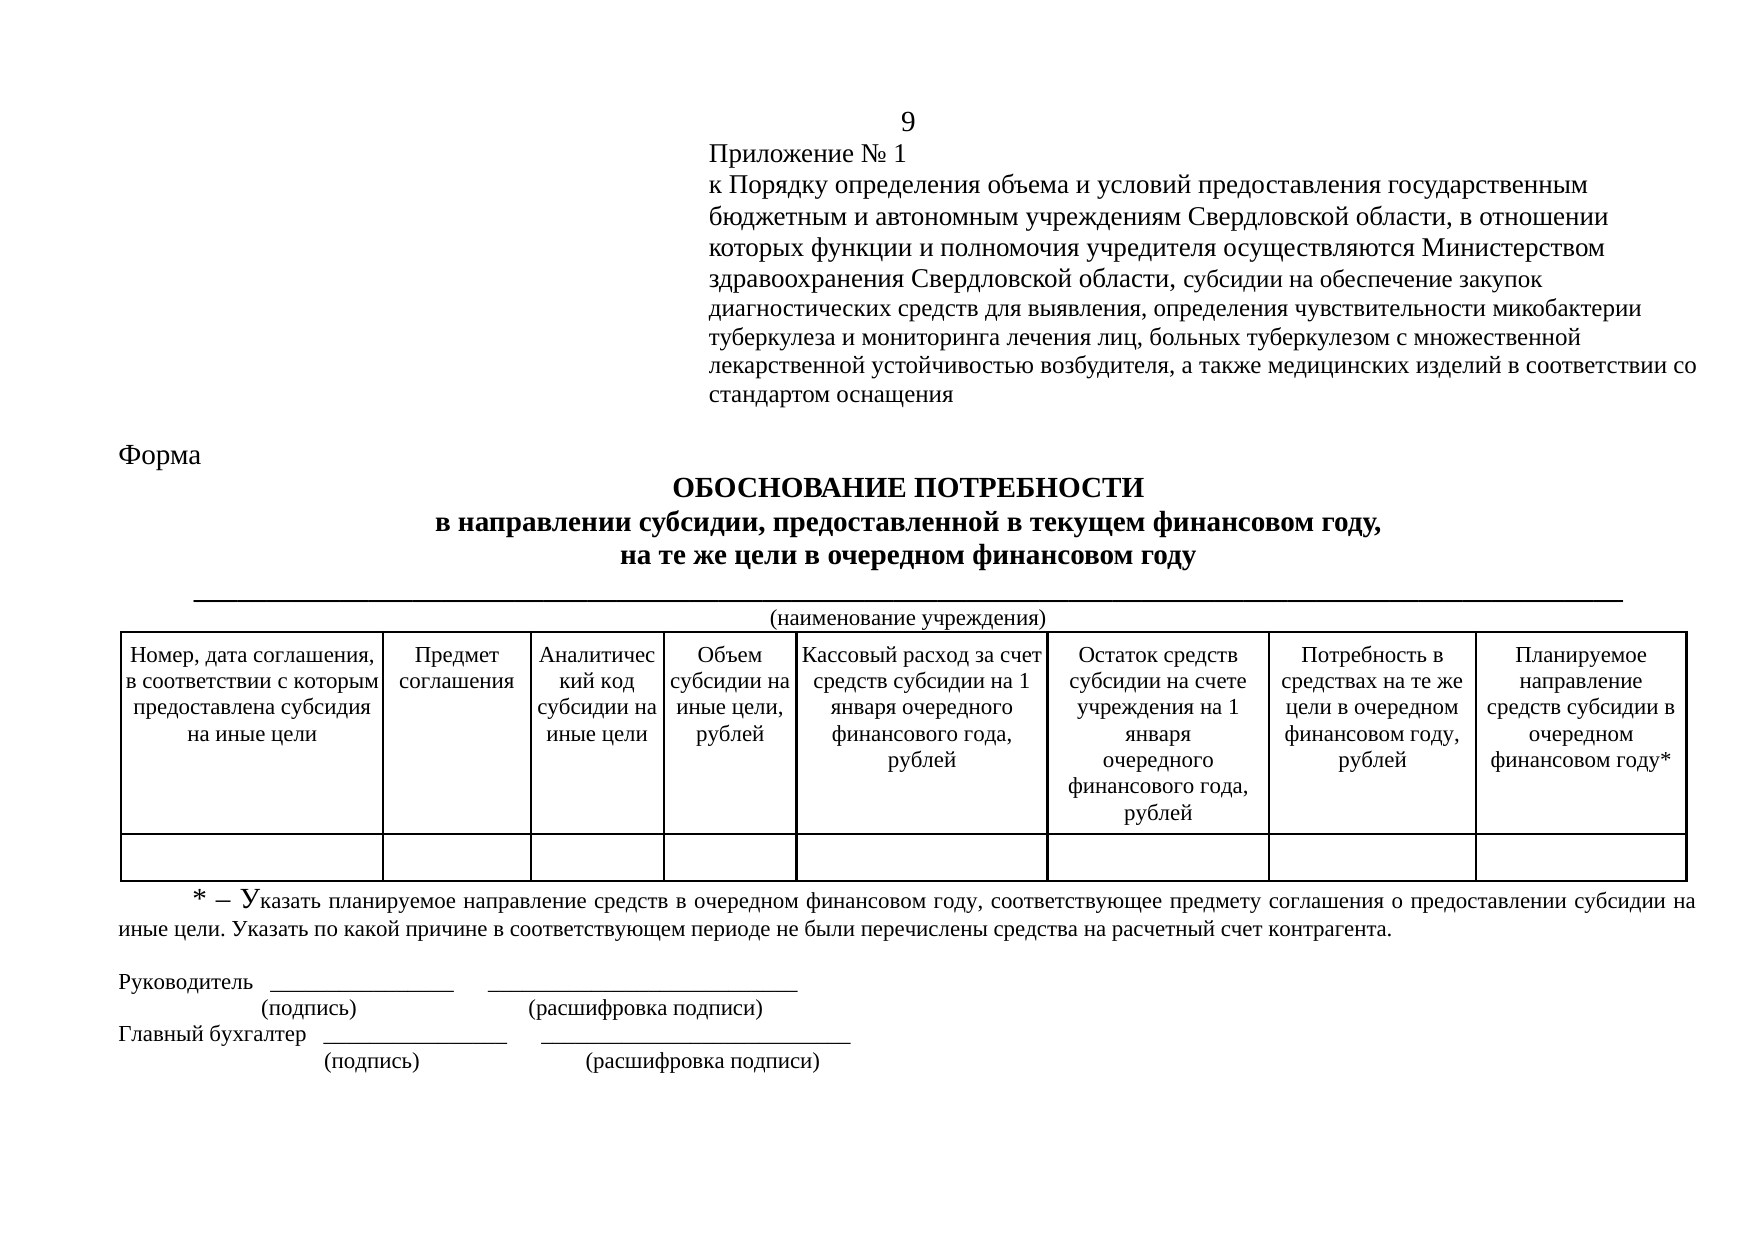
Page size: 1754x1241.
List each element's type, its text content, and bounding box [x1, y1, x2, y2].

table_cell [1049, 835, 1268, 879]
text на те же цели в очередном финансовом году [118, 537, 1698, 571]
table_cell [532, 835, 663, 879]
table_cell [384, 835, 530, 879]
text Главный бухгалтер ________________ ___________________________ [118, 1021, 1698, 1047]
table_cell [122, 835, 382, 879]
text Форма [118, 437, 1754, 470]
text в направлении субсидии, предоставленной в текущем финансовом году, [118, 504, 1698, 537]
text Руководитель ________________ ___________________________ [118, 968, 1698, 994]
table_header Остаток средств субсидии на счете учреждения на 1 января очередного финансового года, рублей [1049, 633, 1268, 833]
text Приложение № 1 [709, 137, 1698, 168]
table_header Потребность в средствах на те же цели в очередном финансовом году, рублей [1270, 633, 1475, 833]
text * – Указать планируемое направление средств в очередном финансовом году, соответствующее предмету соглашения о предоставлении субсидии на иные цели. Указать по какой причине в соответствующем периоде не были перечислены средства на расчетный счет контрагента. [118, 882, 1698, 941]
text 9 [118, 104, 1698, 137]
table_header Предмет соглашения [384, 633, 530, 833]
text (наименование учреждения) [118, 604, 1698, 631]
table_header Планируемое направление средств субсидии в очередном финансовом году* [1477, 633, 1685, 833]
text (подпись) (расшифровка подписи) [118, 994, 1698, 1021]
table_header Объем субсидии на иные цели, рублей [665, 633, 795, 833]
table_cell [1477, 835, 1685, 879]
text __________________________________________________________________________________________________ [118, 571, 1698, 604]
text ОБОСНОВАНИЕ ПОТРЕБНОСТИ [118, 470, 1698, 504]
table_header Кассовый расход за счет средств субсидии на 1 января очередного финансового года, рублей [798, 633, 1046, 833]
table_cell [1270, 835, 1475, 879]
table_header Аналитический код субсидии на иные цели [532, 633, 663, 833]
text к Порядку определения объема и условий предоставления государственным бюджетным и автономным учреждениям Свердловской области, в отношении которых функции и полномочия учредителя осуществляются Министерством здравоохранения Свердловской области, субсидии на обеспечение закупок диагностических средств для выявления, определения чувствительности микобактерии туберкулеза и мониторинга лечения лиц, больных туберкулезом с множественной лекарственной устойчивостью возбудителя, а также медицинских изделий в соответствии со стандартом оснащения [709, 168, 1698, 408]
table_cell [665, 835, 795, 879]
text (подпись) (расшифровка подписи) [118, 1047, 1698, 1073]
table_cell [798, 835, 1046, 879]
table_header Номер, дата соглашения, в соответствии с которым предоставлена субсидия на иные цели [122, 633, 382, 833]
